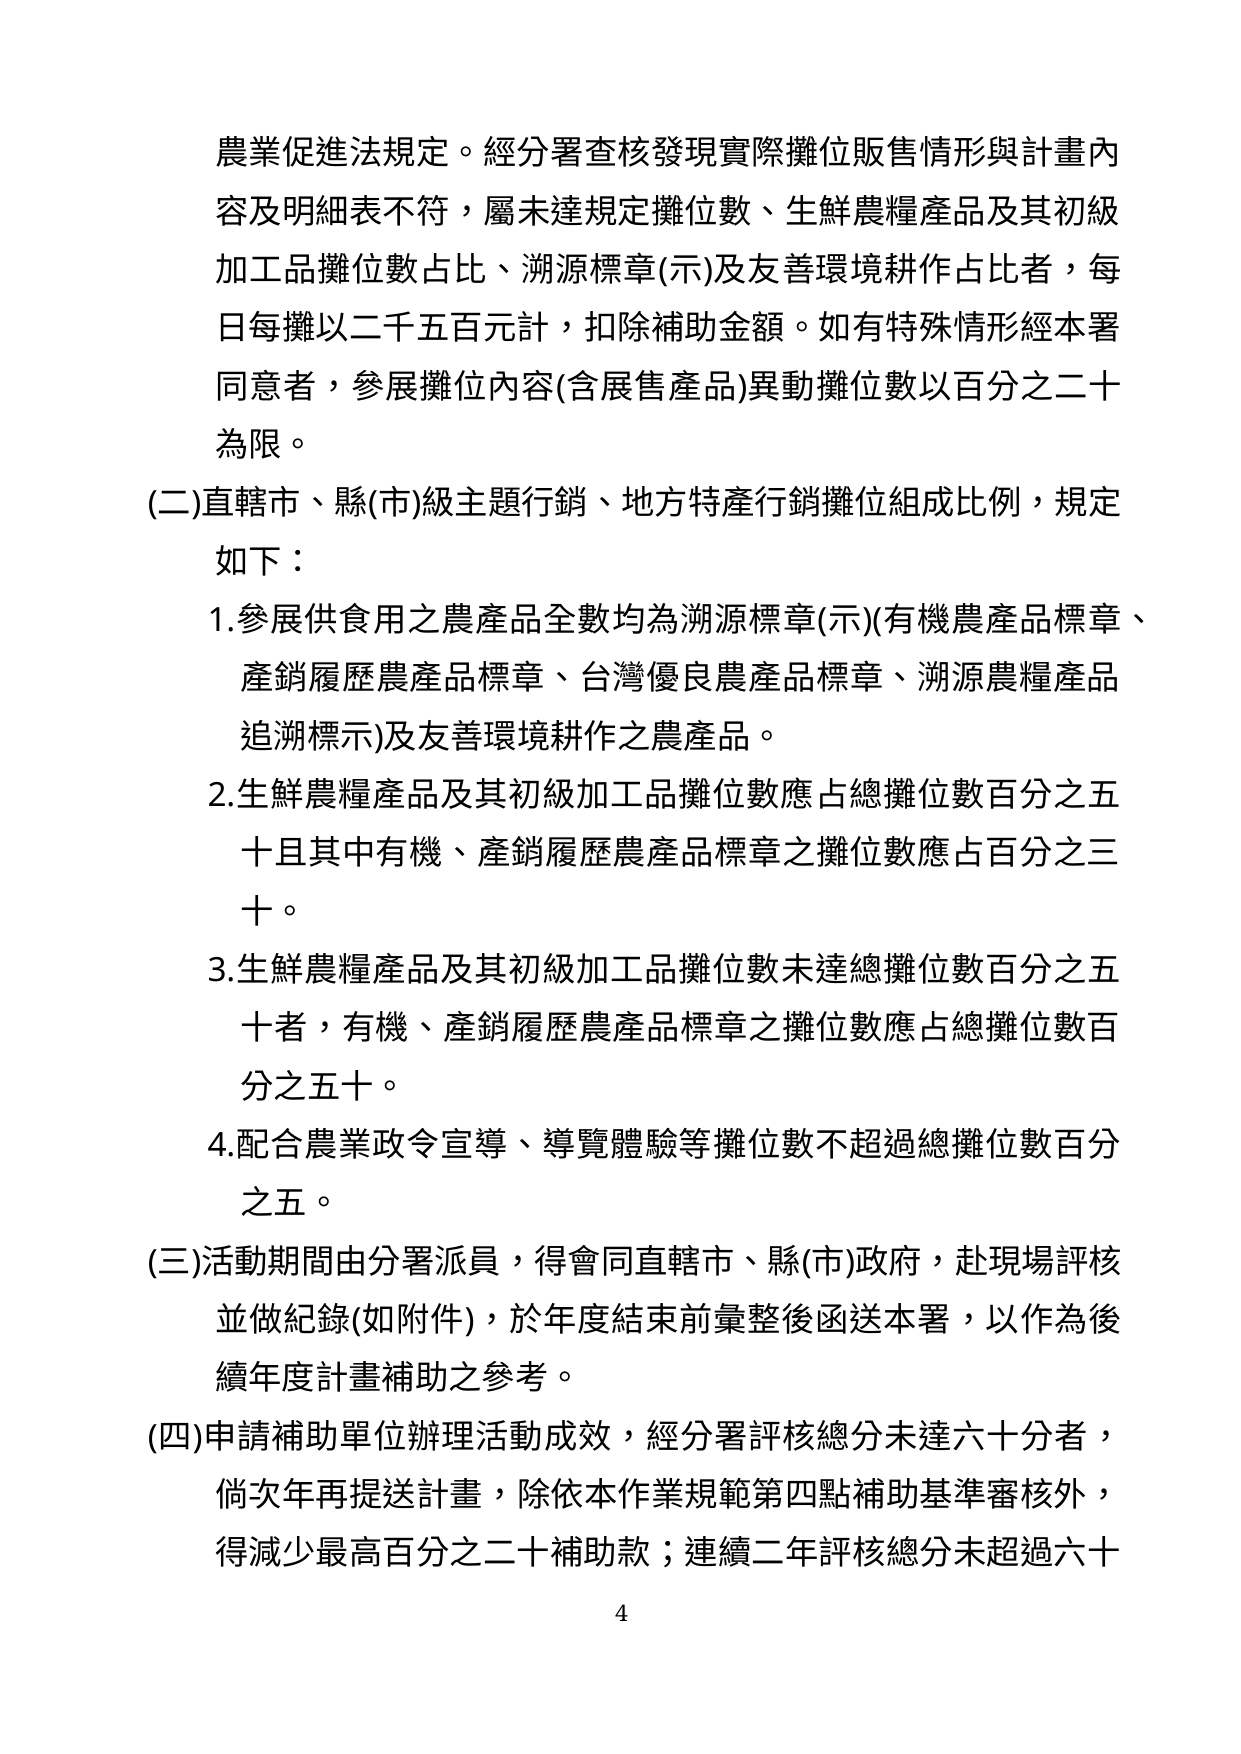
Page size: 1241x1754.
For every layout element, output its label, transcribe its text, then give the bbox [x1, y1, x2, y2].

text 4.配合農業政令宣導、導覽體驗等攤位數不超過總攤位數百分之五。 [207, 1110, 1122, 1226]
text (二)直轄市、縣(市)級主題行銷、地方特產行銷攤位組成比例，規定如下： [148, 468, 1122, 585]
text 2.生鮮農糧產品及其初級加工品攤位數應占總攤位數百分之五十且其中有機、產銷履歷農產品標章之攤位數應占百分之三十。 [207, 760, 1122, 935]
text 1.參展供食用之農產品全數均為溯源標章(示)(有機農產品標章、產銷履歷農產品標章、台灣優良農產品標章、溯源農糧產品追溯標示)及友善環境耕作之農產品。 [207, 585, 1122, 760]
text (四)申請補助單位辦理活動成效，經分署評核總分未達六十分者，倘次年再提送計畫，除依本作業規範第四點補助基準審核外，得減少最高百分之二十補助款；連續二年評核總分未超過六十 [148, 1401, 1122, 1576]
text 3.生鮮農糧產品及其初級加工品攤位數未達總攤位數百分之五十者，有機、產銷履歷農產品標章之攤位數應占總攤位數百分之五十。 [207, 935, 1122, 1110]
text (三)活動期間由分署派員，得會同直轄市、縣(市)政府，赴現場評核並做紀錄(如附件)，於年度結束前彙整後函送本署，以作為後續年度計畫補助之參考。 [148, 1226, 1122, 1401]
text (一)受補助單位應於活動辦理三天前，將攤位明細資料送達所在地之分署，俾利現場查核。活動涉有機農產品販售、標示、廣告等，除於活動參加守則提醒，應按有機農業促進法規定辦理外，受補助單位並應先行檢核展售產品驗證資訊，以確認符合有機農業促進法規定。經分署查核發現實際攤位販售情形與計畫內容及明細表不符，屬未達規定攤位數、生鮮農糧產品及其初級加工品攤位數占比、溯源標章(示)及友善環境耕作占比者，每日每攤以二千五百元計，扣除補助金額。如有特殊情形經本署同意者，參展攤位內容(含展售產品)異動攤位數以百分之二十為限。 [148, 118, 1122, 468]
